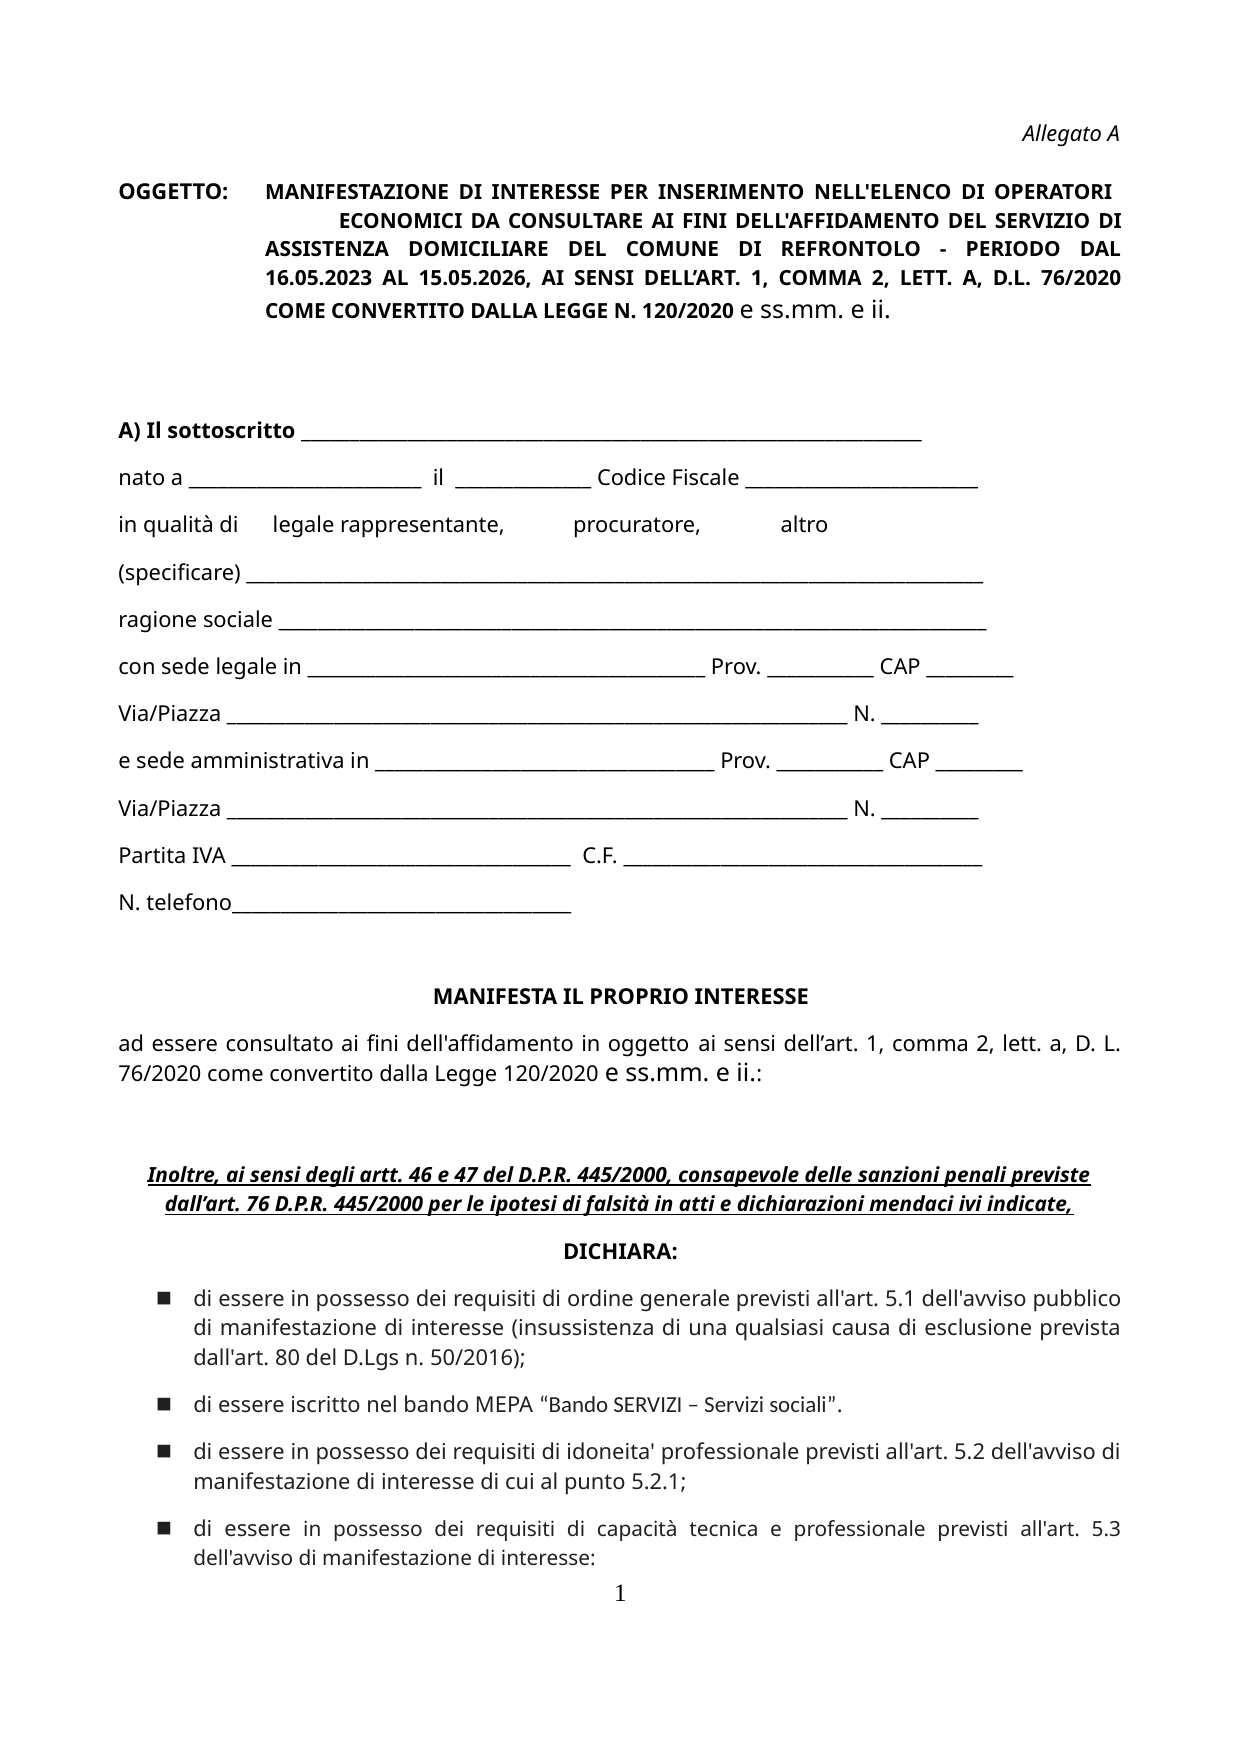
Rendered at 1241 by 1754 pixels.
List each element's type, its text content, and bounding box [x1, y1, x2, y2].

list di essere in possesso dei requisiti di idoneita' professionale previsti all'art. 5.2 dell'avviso di manifestazione di interesse di cui al punto 5.2.1; [156, 1436, 1122, 1495]
text (specificare) ____________________________________________________________________________ [118, 556, 1122, 586]
text e sede amministrativa in ___________________________________ Prov. ___________ CAP _________ [118, 745, 1122, 775]
text A) Il sottoscritto ________________________________________________________________ [118, 415, 1122, 444]
text Inoltre, ai sensi degli artt. 46 e 47 del D.P.R. 445/2000, consapevole delle sanzioni penali previste dall’art. 76 D.P.R. 445/2000 per le ipotesi di falsità in atti e dichiarazioni mendaci ivi indicate, [118, 1159, 1122, 1218]
text con sede legale in _________________________________________ Prov. ___________ CAP _________ [118, 651, 1122, 680]
list di essere in possesso dei requisiti di capacità tecnica e professionale previsti all'art. 5.3 dell'avviso di manifestazione di interesse: [156, 1513, 1122, 1572]
list di essere iscritto nel bando MEPA “Bando SERVIZI – Servizi sociali”. [156, 1389, 1122, 1418]
text Via/Piazza ________________________________________________________________ N. __________ [118, 698, 1122, 727]
text Partita IVA ___________________________________ C.F. _____________________________________ [118, 839, 1122, 869]
text MANIFESTA IL PROPRIO INTERESSE [120, 981, 1122, 1011]
list di essere in possesso dei requisiti di ordine generale previsti all'art. 5.1 dell'avviso pubblico di manifestazione di interesse (insussistenza di una qualsiasi causa di esclusione prevista dall'art. 80 del D.Lgs n. 50/2016); [156, 1283, 1122, 1371]
text ad essere consultato ai fini dell'affidamento in oggetto ai sensi dell’art. 1, comma 2, lett. a, D. L. 76/2020 come convertito dalla Legge 120/2020 e ss.mm. e ii.: [118, 1028, 1122, 1087]
text DICHIARA: [118, 1236, 1122, 1265]
text OGGETTO: MANIFESTAZIONE DI INTERESSE PER INSERIMENTO NELL'ELENCO DI OPERATORI ECONOMICI DA CONSULTARE AI FINI DELL'AFFIDAMENTO DEL SERVIZIO DI ASSISTENZA DOMICILIARE DEL COMUNE DI REFRONTOLO - PERIODO DAL 16.05.2023 AL 15.05.2026, AI SENSI DELL’ART. 1, COMMA 2, LETT. A, D.L. 76/2020 COME CONVERTITO DALLA LEGGE N. 120/2020 e ss.mm. e ii. [118, 176, 1122, 326]
text in qualità di legale rappresentante, procuratore, altro [118, 509, 1122, 539]
text ragione sociale _________________________________________________________________________ [118, 604, 1122, 633]
text nato a ________________________ il ______________ Codice Fiscale ________________________ [118, 462, 1122, 492]
text N. telefono___________________________________ [118, 887, 1122, 916]
text Via/Piazza ________________________________________________________________ N. __________ [118, 792, 1122, 822]
